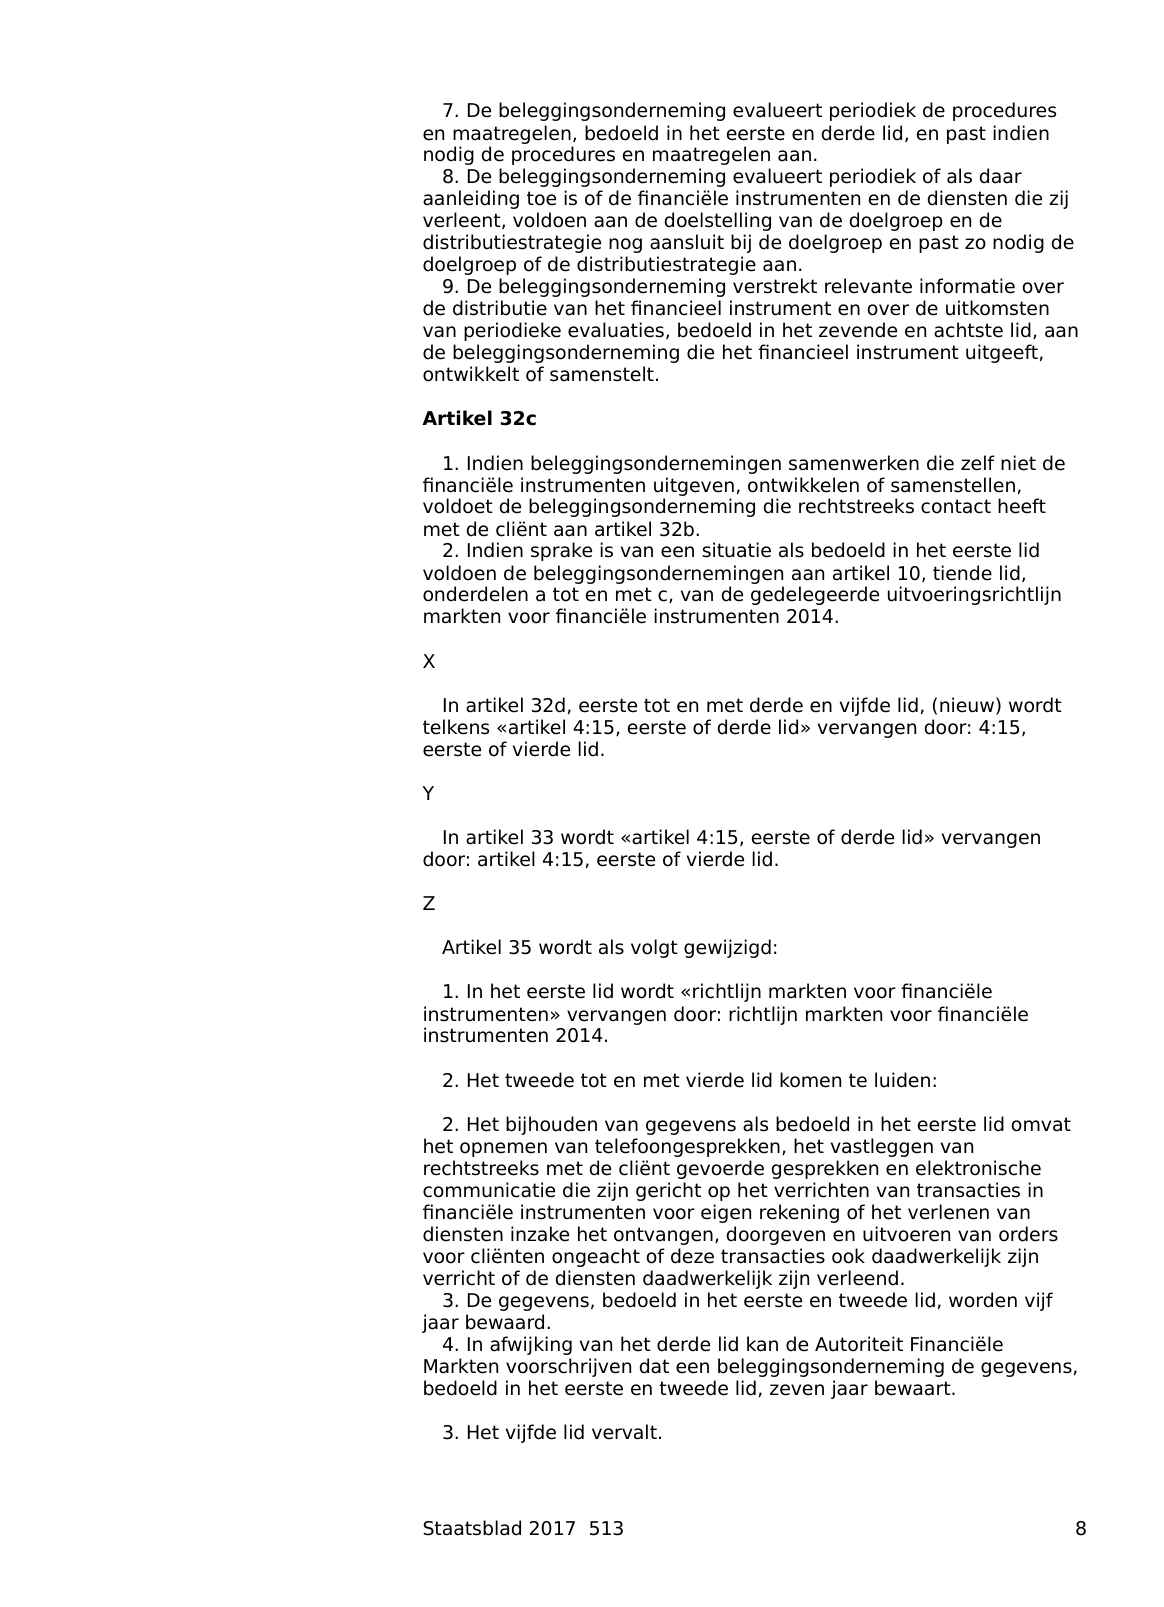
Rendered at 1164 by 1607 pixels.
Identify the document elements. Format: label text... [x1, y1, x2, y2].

text In artikel 32d, eerste tot en met derde en vijfde lid, (nieuw) wordt telkens «artikel 4:15, eerste of derde lid» vervangen door: 4:15, eerste of vierde lid. [422, 695, 1087, 761]
text 4. In afwijking van het derde lid kan de Autoriteit Financiële Markten voorschrijven dat een beleggingsonderneming de gegevens, bedoeld in het eerste en tweede lid, zeven jaar bewaart. [422, 1333, 1087, 1399]
text 3. Het vijfde lid vervalt. [422, 1422, 1087, 1444]
text Z [422, 893, 1087, 915]
text 3. De gegevens, bedoeld in het eerste en tweede lid, worden vijf jaar bewaard. [422, 1289, 1087, 1333]
text 2. Het bijhouden van gegevens als bedoeld in het eerste lid omvat het opnemen van telefoongesprekken, het vastleggen van rechtstreeks met de cliënt gevoerde gesprekken en elektronische communicatie die zijn gericht op het verrichten van transacties in financiële instrumenten voor eigen rekening of het verlenen van diensten inzake het ontvangen, doorgeven en uitvoeren van orders voor cliënten ongeacht of deze transacties ook daadwerkelijk zijn verricht of de diensten daadwerkelijk zijn verleend. [422, 1114, 1087, 1289]
text 2. Het tweede tot en met vierde lid komen te luiden: [422, 1069, 1087, 1092]
text In artikel 33 wordt «artikel 4:15, eerste of derde lid» vervangen door: artikel 4:15, eerste of vierde lid. [422, 827, 1087, 871]
text 8. De beleggingsonderneming evalueert periodiek of als daar aanleiding toe is of de financiële instrumenten en de diensten die zij verleent, voldoen aan de doelstelling van de doelgroep en de distributiestrategie nog aansluit bij de doelgroep en past zo nodig de doelgroep of de distributiestrategie aan. [422, 166, 1087, 276]
text Y [422, 783, 1087, 805]
text 1. In het eerste lid wordt «richtlijn markten voor financiële instrumenten» vervangen door: richtlijn markten voor financiële instrumenten 2014. [422, 981, 1087, 1047]
subtitle Artikel 32c [422, 408, 1087, 430]
text 2. Indien sprake is van een situatie als bedoeld in het eerste lid voldoen de beleggingsondernemingen aan artikel 10, tiende lid, onderdelen a tot en met c, van de gedelegeerde uitvoeringsrichtlijn markten voor financiële instrumenten 2014. [422, 540, 1087, 628]
text X [422, 651, 1087, 672]
text 9. De beleggingsonderneming verstrekt relevante informatie over de distributie van het financieel instrument en over de uitkomsten van periodieke evaluaties, bedoeld in het zevende en achtste lid, aan de beleggingsonderneming die het financieel instrument uitgeeft, ontwikkelt of samenstelt. [422, 276, 1087, 386]
text Artikel 35 wordt als volgt gewijzigd: [422, 937, 1087, 959]
text 7. De beleggingsonderneming evalueert periodiek de procedures en maatregelen, bedoeld in het eerste en derde lid, en past indien nodig de procedures en maatregelen aan. [422, 100, 1087, 166]
text 1. Indien beleggingsondernemingen samenwerken die zelf niet de financiële instrumenten uitgeven, ontwikkelen of samenstellen, voldoet de beleggingsonderneming die rechtstreeks contact heeft met de cliënt aan artikel 32b. [422, 452, 1087, 540]
